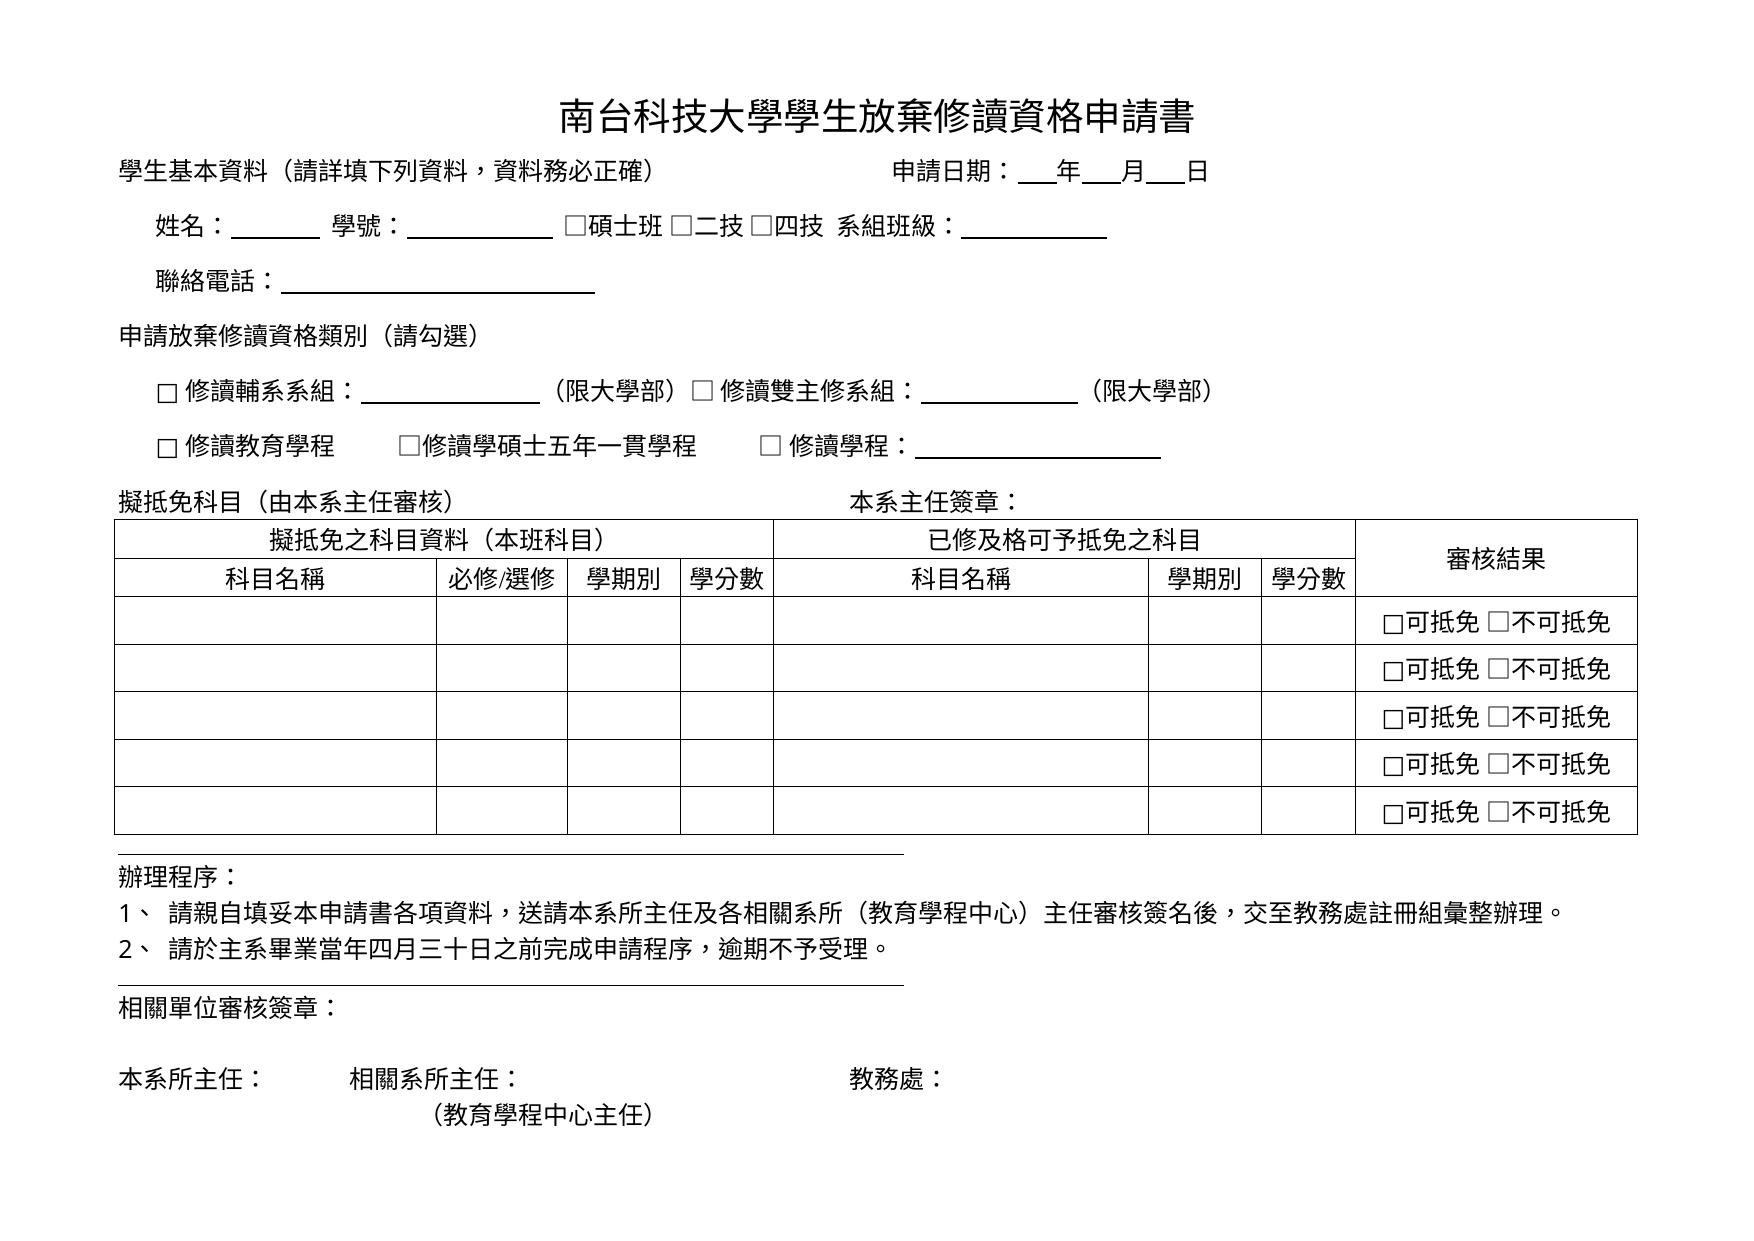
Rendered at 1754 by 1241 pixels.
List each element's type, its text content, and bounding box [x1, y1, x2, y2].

table_cell 必修/選修 [437, 559, 567, 596]
table_cell 學期別 [568, 559, 680, 596]
table_cell [681, 645, 773, 691]
text 辦理程序： [118, 857, 1636, 893]
table_cell [774, 740, 1148, 786]
table_header 擬抵免之科目資料（本班科目） [115, 520, 773, 557]
table_cell 科目名稱 [774, 559, 1148, 596]
table_cell [681, 597, 773, 643]
table_cell □可抵免 □不可抵免 [1356, 645, 1637, 691]
table_cell [568, 645, 680, 691]
table_cell [568, 740, 680, 786]
text 本系所主任： 相關系所主任： 教務處： [118, 1044, 1636, 1096]
table_cell [681, 787, 773, 833]
table_header 審核結果 [1356, 520, 1637, 596]
text 聯絡電話： [156, 261, 1636, 298]
text （教育學程中心主任） [418, 1096, 1636, 1132]
table_cell [568, 597, 680, 643]
table_cell [1262, 740, 1355, 786]
table_cell [681, 692, 773, 738]
table_cell [774, 787, 1148, 833]
table_cell [1149, 787, 1261, 833]
text □ 修讀輔系系組： （限大學部）□ 修讀雙主修系組： （限大學部） [155, 371, 1636, 408]
table_cell [1262, 692, 1355, 738]
table_cell [681, 740, 773, 786]
table_cell [568, 787, 680, 833]
table_cell [437, 645, 567, 691]
table_cell [1149, 740, 1261, 786]
table_cell [115, 740, 436, 786]
table_cell [1262, 645, 1355, 691]
table_cell [115, 597, 436, 643]
table_cell □可抵免 □不可抵免 [1356, 597, 1637, 643]
table_cell [115, 645, 436, 691]
table_cell [1262, 787, 1355, 833]
table_cell [568, 692, 680, 738]
table_cell [1149, 692, 1261, 738]
table_cell [1149, 645, 1261, 691]
text □ 修讀教育學程 □修讀學碩士五年一貫學程 □ 修讀學程： [155, 426, 1636, 463]
table_cell 學期別 [1149, 559, 1261, 596]
table_cell [1149, 597, 1261, 643]
table_cell [774, 692, 1148, 738]
table_cell [115, 692, 436, 738]
text 學生基本資料（請詳填下列資料，資料務必正確） 申請日期： 年 月 日 [118, 151, 1636, 188]
table_cell 學分數 [1262, 559, 1355, 596]
table_cell □可抵免 □不可抵免 [1356, 740, 1637, 786]
table_cell [774, 645, 1148, 691]
table_header 已修及格可予抵免之科目 [774, 520, 1355, 557]
table_cell [774, 597, 1148, 643]
table_cell [437, 597, 567, 643]
table_cell [1262, 597, 1355, 643]
table_cell □可抵免 □不可抵免 [1356, 692, 1637, 738]
table_cell [437, 692, 567, 738]
table_cell [437, 787, 567, 833]
text 擬抵免科目（由本系主任審核） 本系主任簽章： [118, 481, 1636, 519]
table_cell [437, 740, 567, 786]
list 請親自填妥本申請書各項資料，送請本系所主任及各相關系所（教育學程中心）主任審核簽名後，交至教務處註冊組彙整辦理。 [118, 893, 1636, 930]
text 申請放棄修讀資格類別（請勾選） [118, 316, 1636, 353]
table_cell [115, 787, 436, 833]
text 南台科技大學學生放棄修讀資格申請書 [118, 76, 1636, 151]
table_cell 學分數 [681, 559, 773, 596]
table_cell 科目名稱 [115, 559, 436, 596]
text 姓名： 學號： □碩士班 □二技 □四技 系組班級： [156, 206, 1636, 243]
list 請於主系畢業當年四月三十日之前完成申請程序，逾期不予受理。 [118, 930, 1636, 966]
text 相關單位審核簽章： [118, 989, 1636, 1025]
table_cell □可抵免 □不可抵免 [1356, 787, 1637, 833]
